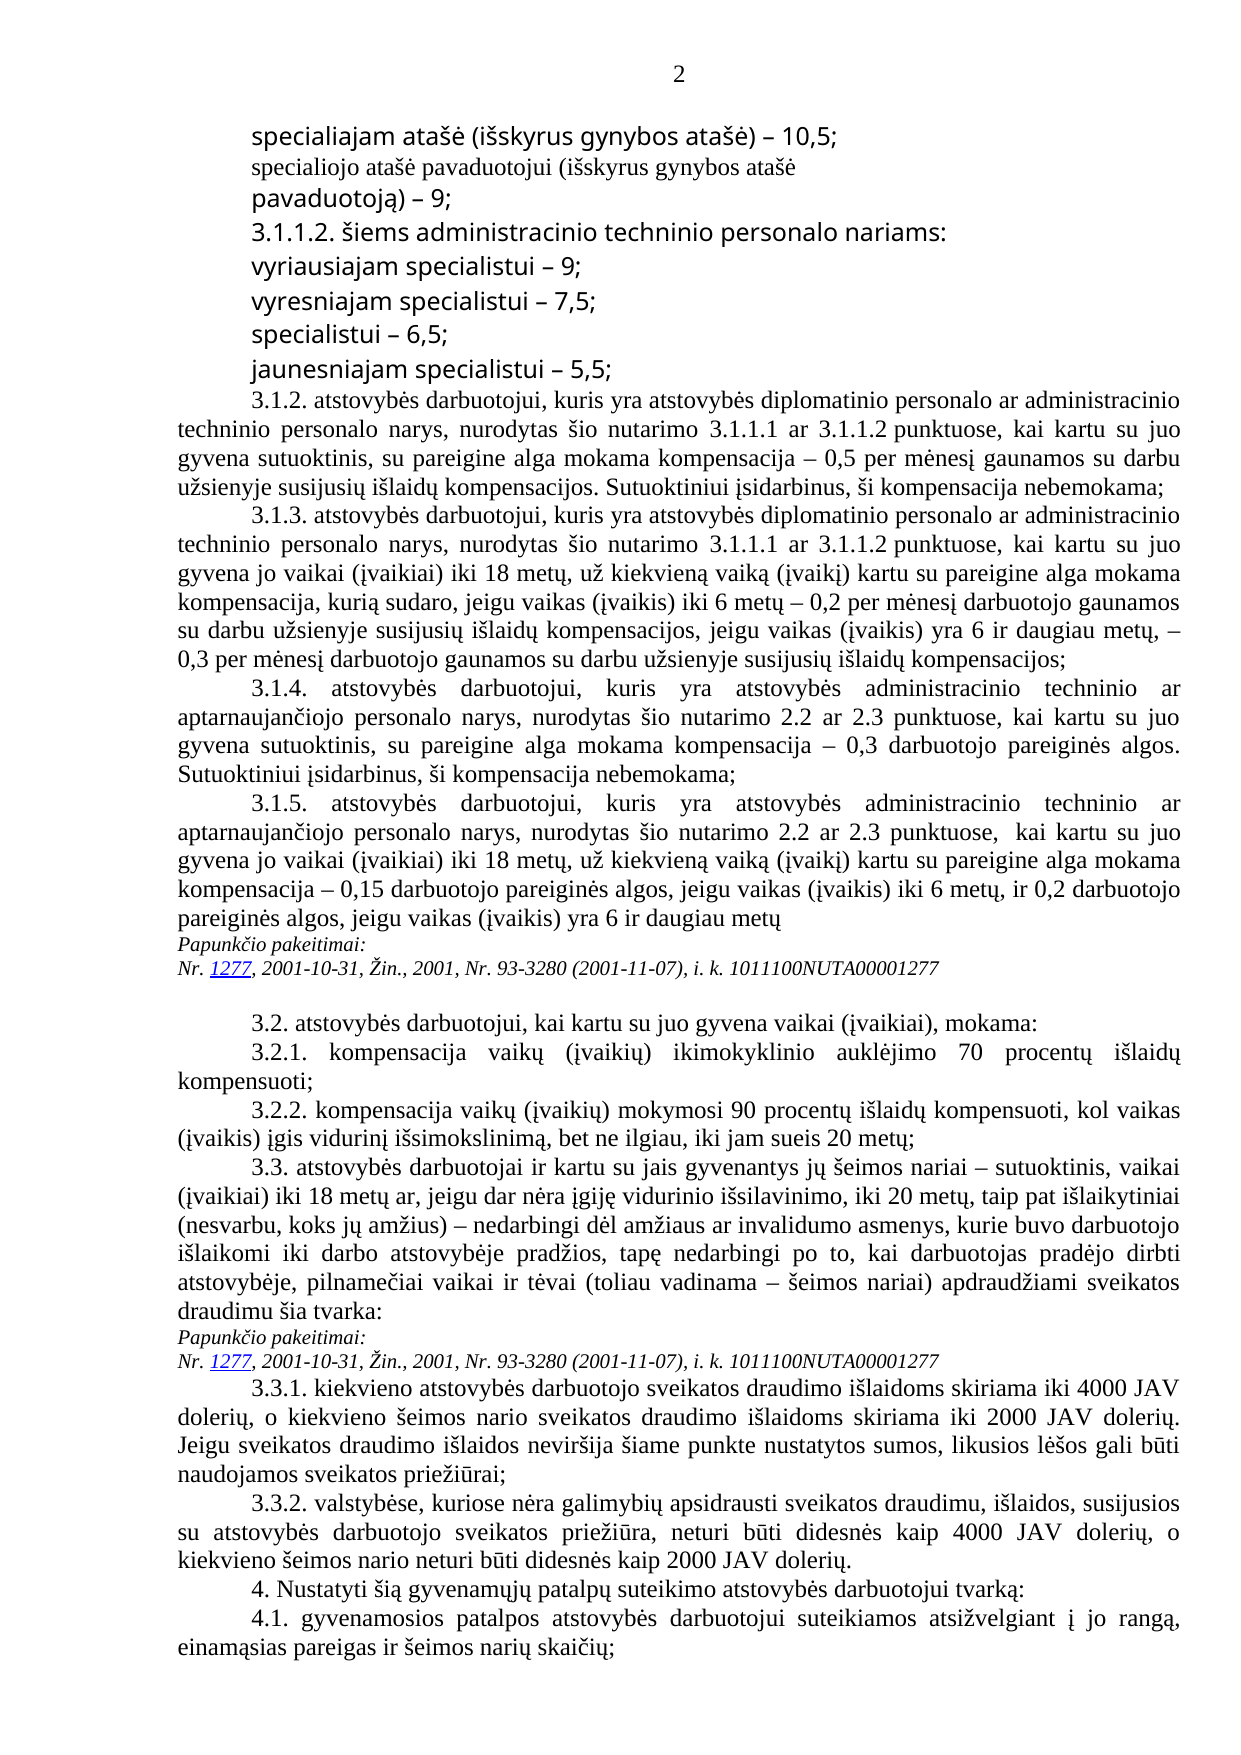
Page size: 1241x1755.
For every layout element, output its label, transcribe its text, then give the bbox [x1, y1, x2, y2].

text specialiojo atašė pavaduotojui (išskyrus gynybos atašė [177, 152, 1181, 181]
text 3.1.2. atstovybės darbuotojui, kuris yra atstovybės diplomatinio personalo ar administracinio techninio personalo narys, nurodytas šio nutarimo 3.1.1.1 ar 3.1.1.2 punktuose, kai kartu su juo gyvena sutuoktinis, su pareigine alga mokama kompensacija – 0,5 per mėnesį gaunamos su darbu užsienyje susijusių išlaidų kompensacijos. Sutuoktiniui įsidarbinus, ši kompensacija nebemokama; [177, 385, 1181, 500]
text specialiajam atašė (išskyrus gynybos atašė) – 10,5; [177, 118, 1181, 152]
text 3.2.1. kompensacija vaikų (įvaikių) ikimokyklinio auklėjimo 70 procentų išlaidų kompensuoti; [177, 1037, 1181, 1095]
text 3.3. atstovybės darbuotojai ir kartu su jais gyvenantys jų šeimos nariai – sutuoktinis, vaikai (įvaikiai) iki 18 metų ar, jeigu dar nėra įgiję vidurinio išsilavinimo, iki 20 metų, taip pat išlaikytiniai (nesvarbu, koks jų amžius) – nedarbingi dėl amžiaus ar invalidumo asmenys, kurie buvo darbuotojo išlaikomi iki darbo atstovybėje pradžios, tapę nedarbingi po to, kai darbuotojas pradėjo dirbti atstovybėje, pilnamečiai vaikai ir tėvai (toliau vadinama – šeimos nariai) apdraudžiami sveikatos draudimu šia tvarka: [177, 1152, 1181, 1325]
text Papunkčio pakeitimai: [177, 1325, 1181, 1349]
text vyriausiajam specialistui – 9; [177, 249, 1181, 283]
text Nr. 1277, 2001-10-31, Žin., 2001, Nr. 93-3280 (2001-11-07), i. k. 1011100NUTA00001277 [177, 1349, 1181, 1373]
text pavaduotoją) – 9; [177, 181, 1181, 215]
text 3.2.2. kompensacija vaikų (įvaikių) mokymosi 90 procentų išlaidų kompensuoti, kol vaikas (įvaikis) įgis vidurinį išsimokslinimą, bet ne ilgiau, iki jam sueis 20 metų; [177, 1095, 1181, 1152]
text 3.3.2. valstybėse, kuriose nėra galimybių apsidrausti sveikatos draudimu, išlaidos, susijusios su atstovybės darbuotojo sveikatos priežiūra, neturi būti didesnės kaip 4000 JAV dolerių, o kiekvieno šeimos nario neturi būti didesnės kaip 2000 JAV dolerių. [177, 1488, 1181, 1574]
text jaunesniajam specialistui – 5,5; [177, 351, 1181, 385]
text 3.2. atstovybės darbuotojui, kai kartu su juo gyvena vaikai (įvaikiai), mokama: [177, 1008, 1181, 1037]
text 4. Nustatyti šią gyvenamųjų patalpų suteikimo atstovybės darbuotojui tvarką: [177, 1574, 1181, 1603]
text 3.1.3. atstovybės darbuotojui, kuris yra atstovybės diplomatinio personalo ar administracinio techninio personalo narys, nurodytas šio nutarimo 3.1.1.1 ar 3.1.1.2 punktuose, kai kartu su juo gyvena jo vaikai (įvaikiai) iki 18 metų, už kiekvieną vaiką (įvaikį) kartu su pareigine alga mokama kompensacija, kurią sudaro, jeigu vaikas (įvaikis) iki 6 metų – 0,2 per mėnesį darbuotojo gaunamos su darbu užsienyje susijusių išlaidų kompensacijos, jeigu vaikas (įvaikis) yra 6 ir daugiau metų, – 0,3 per mėnesį darbuotojo gaunamos su darbu užsienyje susijusių išlaidų kompensacijos; [177, 500, 1181, 673]
text Nr. 1277, 2001-10-31, Žin., 2001, Nr. 93-3280 (2001-11-07), i. k. 1011100NUTA00001277 [177, 956, 1181, 980]
text 3.1.1.2. šiems administracinio techninio personalo nariams: [177, 215, 1181, 249]
text Papunkčio pakeitimai: [177, 932, 1181, 956]
text 3.3.1. kiekvieno atstovybės darbuotojo sveikatos draudimo išlaidoms skiriama iki 4000 JAV dolerių, o kiekvieno šeimos nario sveikatos draudimo išlaidoms skiriama iki 2000 JAV dolerių. Jeigu sveikatos draudimo išlaidos neviršija šiame punkte nustatytos sumos, likusios lėšos gali būti naudojamos sveikatos priežiūrai; [177, 1373, 1181, 1488]
text 3.1.5. atstovybės darbuotojui, kuris yra atstovybės administracinio techninio ar aptarnaujančiojo personalo narys, nurodytas šio nutarimo 2.2 ar 2.3 punktuose, kai kartu su juo gyvena jo vaikai (įvaikiai) iki 18 metų, už kiekvieną vaiką (įvaikį) kartu su pareigine alga mokama kompensacija – 0,15 darbuotojo pareiginės algos, jeigu vaikas (įvaikis) iki 6 metų, ir 0,2 darbuotojo pareiginės algos, jeigu vaikas (įvaikis) yra 6 ir daugiau metų [177, 788, 1181, 932]
text 4.1. gyvenamosios patalpos atstovybės darbuotojui suteikiamos atsižvelgiant į jo rangą, einamąsias pareigas ir šeimos narių skaičių; [177, 1603, 1181, 1660]
text 3.1.4. atstovybės darbuotojui, kuris yra atstovybės administracinio techninio ar aptarnaujančiojo personalo narys, nurodytas šio nutarimo 2.2 ar 2.3 punktuose, kai kartu su juo gyvena sutuoktinis, su pareigine alga mokama kompensacija – 0,3 darbuotojo pareiginės algos. Sutuoktiniui įsidarbinus, ši kompensacija nebemokama; [177, 673, 1181, 788]
text vyresniajam specialistui – 7,5; [177, 283, 1181, 317]
text specialistui – 6,5; [177, 317, 1181, 351]
